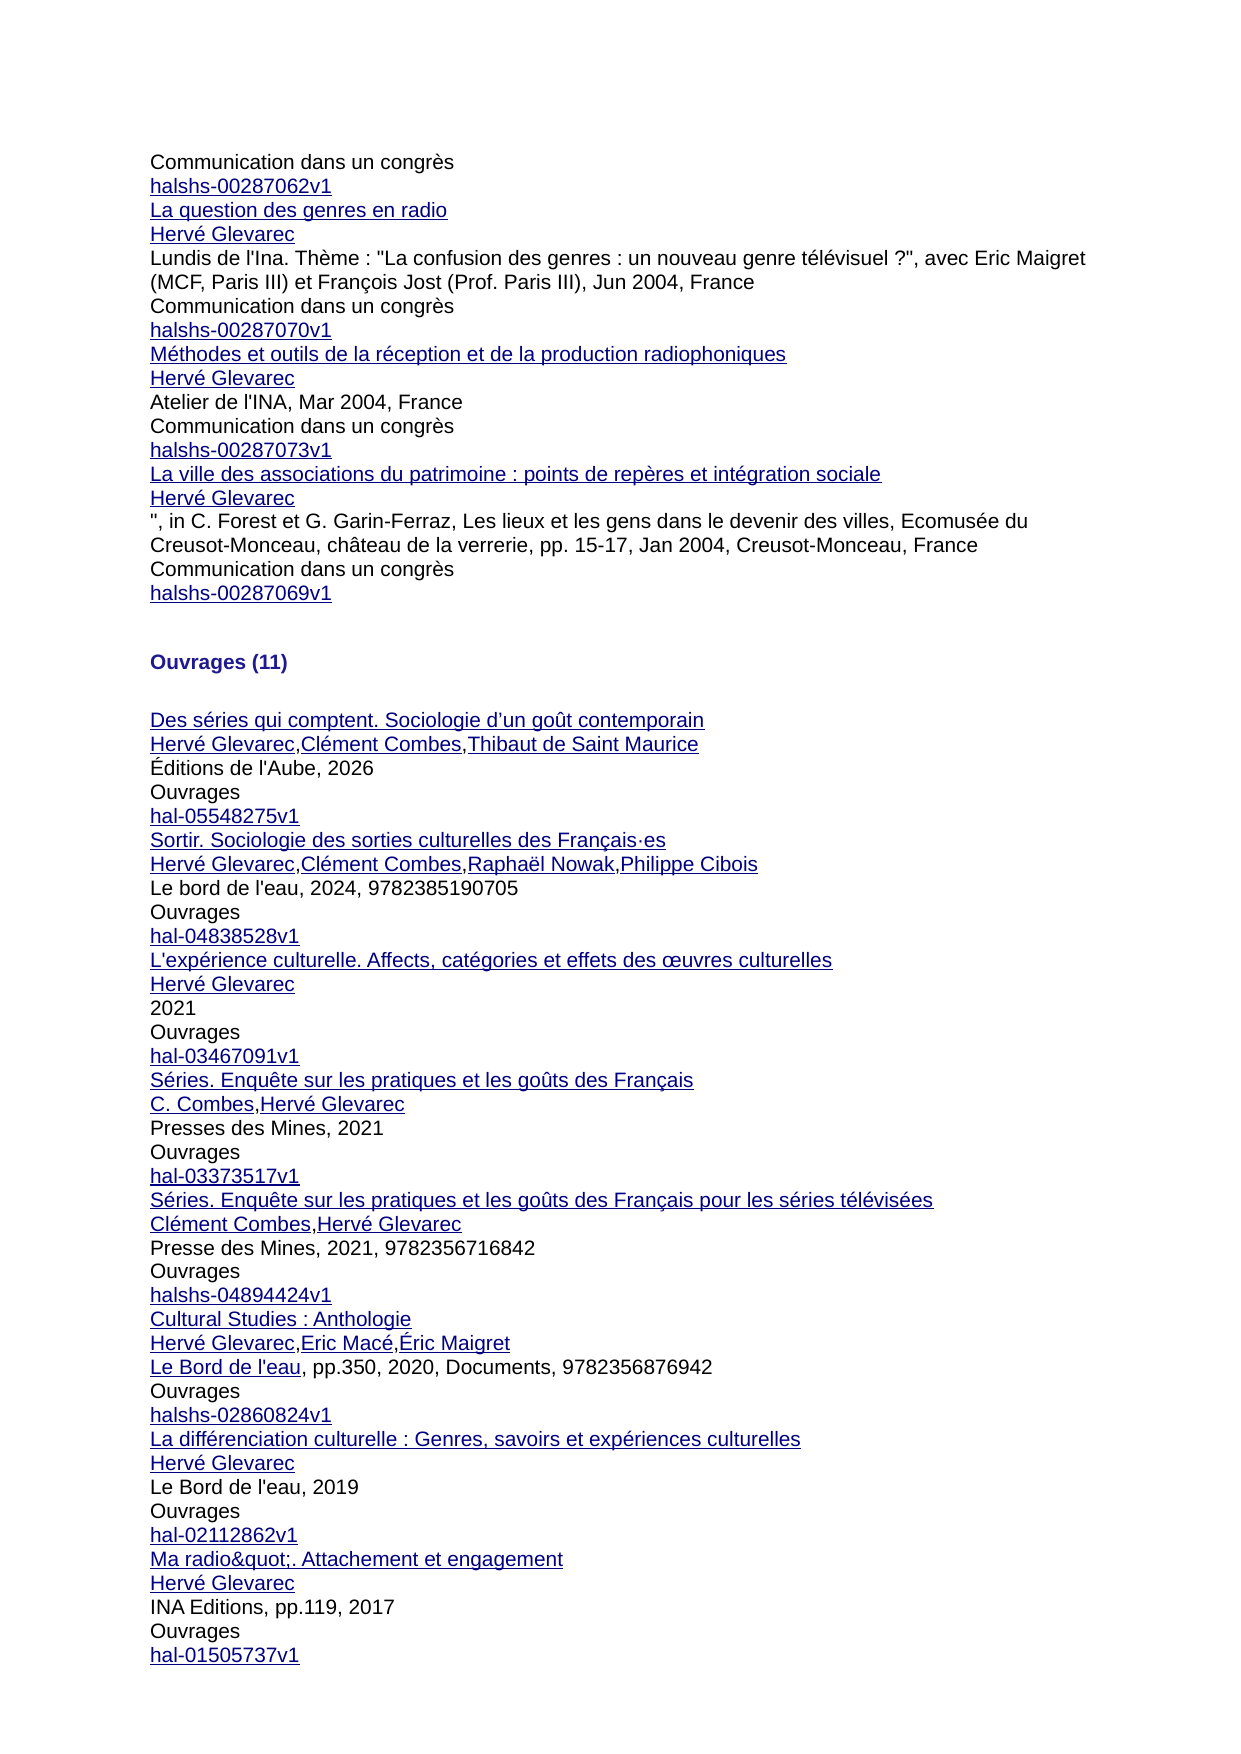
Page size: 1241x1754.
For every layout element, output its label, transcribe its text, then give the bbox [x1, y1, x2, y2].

table_cell Communication dans un congrès halshs-00287062v1 [150, 150, 1090, 198]
table_cell Séries. Enquête sur les pratiques et les goûts des Français pour les séries télévisées Clément Combes,Hervé Glevarec Presse des Mines, 2021, 9782356716842 Ouvrages halshs-04894424v1 [150, 1188, 1090, 1307]
table_cell La ville des associations du patrimoine : points de repères et intégration sociale Hervé Glevarec ", in C. Forest et G. Garin-Ferraz, Les lieux et les gens dans le devenir des villes, Ecomusée du Creusot-Monceau, château de la verrerie, pp. 15-17, Jan 2004, Creusot-Monceau, France Communication dans un congrès halshs-00287069v1 [150, 461, 1090, 605]
table_cell Séries. Enquête sur les pratiques et les goûts des Français C. Combes,Hervé Glevarec Presses des Mines, 2021 Ouvrages hal-03373517v1 [150, 1068, 1090, 1187]
table_cell Sortir. Sociologie des sorties culturelles des Français·es Hervé Glevarec,Clément Combes,Raphaël Nowak,Philippe Cibois Le bord de l'eau, 2024, 9782385190705 Ouvrages hal-04838528v1 [150, 828, 1090, 948]
table_cell Méthodes et outils de la réception et de la production radiophoniques Hervé Glevarec Atelier de l'INA, Mar 2004, France Communication dans un congrès halshs-00287073v1 [150, 342, 1090, 461]
subtitle Ouvrages (11) [150, 650, 1090, 674]
table_cell Ma radio&quot;. Attachement et engagement Hervé Glevarec INA Editions, pp.119, 2017 Ouvrages hal-01505737v1 [150, 1547, 1090, 1667]
table_header Des séries qui comptent. Sociologie d’un goût contemporain Hervé Glevarec,Clément Combes,Thibaut de Saint Maurice Éditions de l'Aube, 2026 Ouvrages hal-05548275v1 [150, 708, 1090, 828]
table_cell La question des genres en radio Hervé Glevarec Lundis de l'Ina. Thème : "La confusion des genres : un nouveau genre télévisuel ?", avec Eric Maigret (MCF, Paris III) et François Jost (Prof. Paris III), Jun 2004, France Communication dans un congrès halshs-00287070v1 [150, 198, 1090, 342]
table_cell Cultural Studies : Anthologie Hervé Glevarec,Eric Macé,Éric Maigret Le Bord de l'eau, pp.350, 2020, Documents, 9782356876942 Ouvrages halshs-02860824v1 [150, 1307, 1090, 1427]
table_cell L'expérience culturelle. Affects, catégories et effets des œuvres culturelles Hervé Glevarec 2021 Ouvrages hal-03467091v1 [150, 948, 1090, 1068]
table_cell La différenciation culturelle : Genres, savoirs et expériences culturelles Hervé Glevarec Le Bord de l'eau, 2019 Ouvrages hal-02112862v1 [150, 1427, 1090, 1547]
